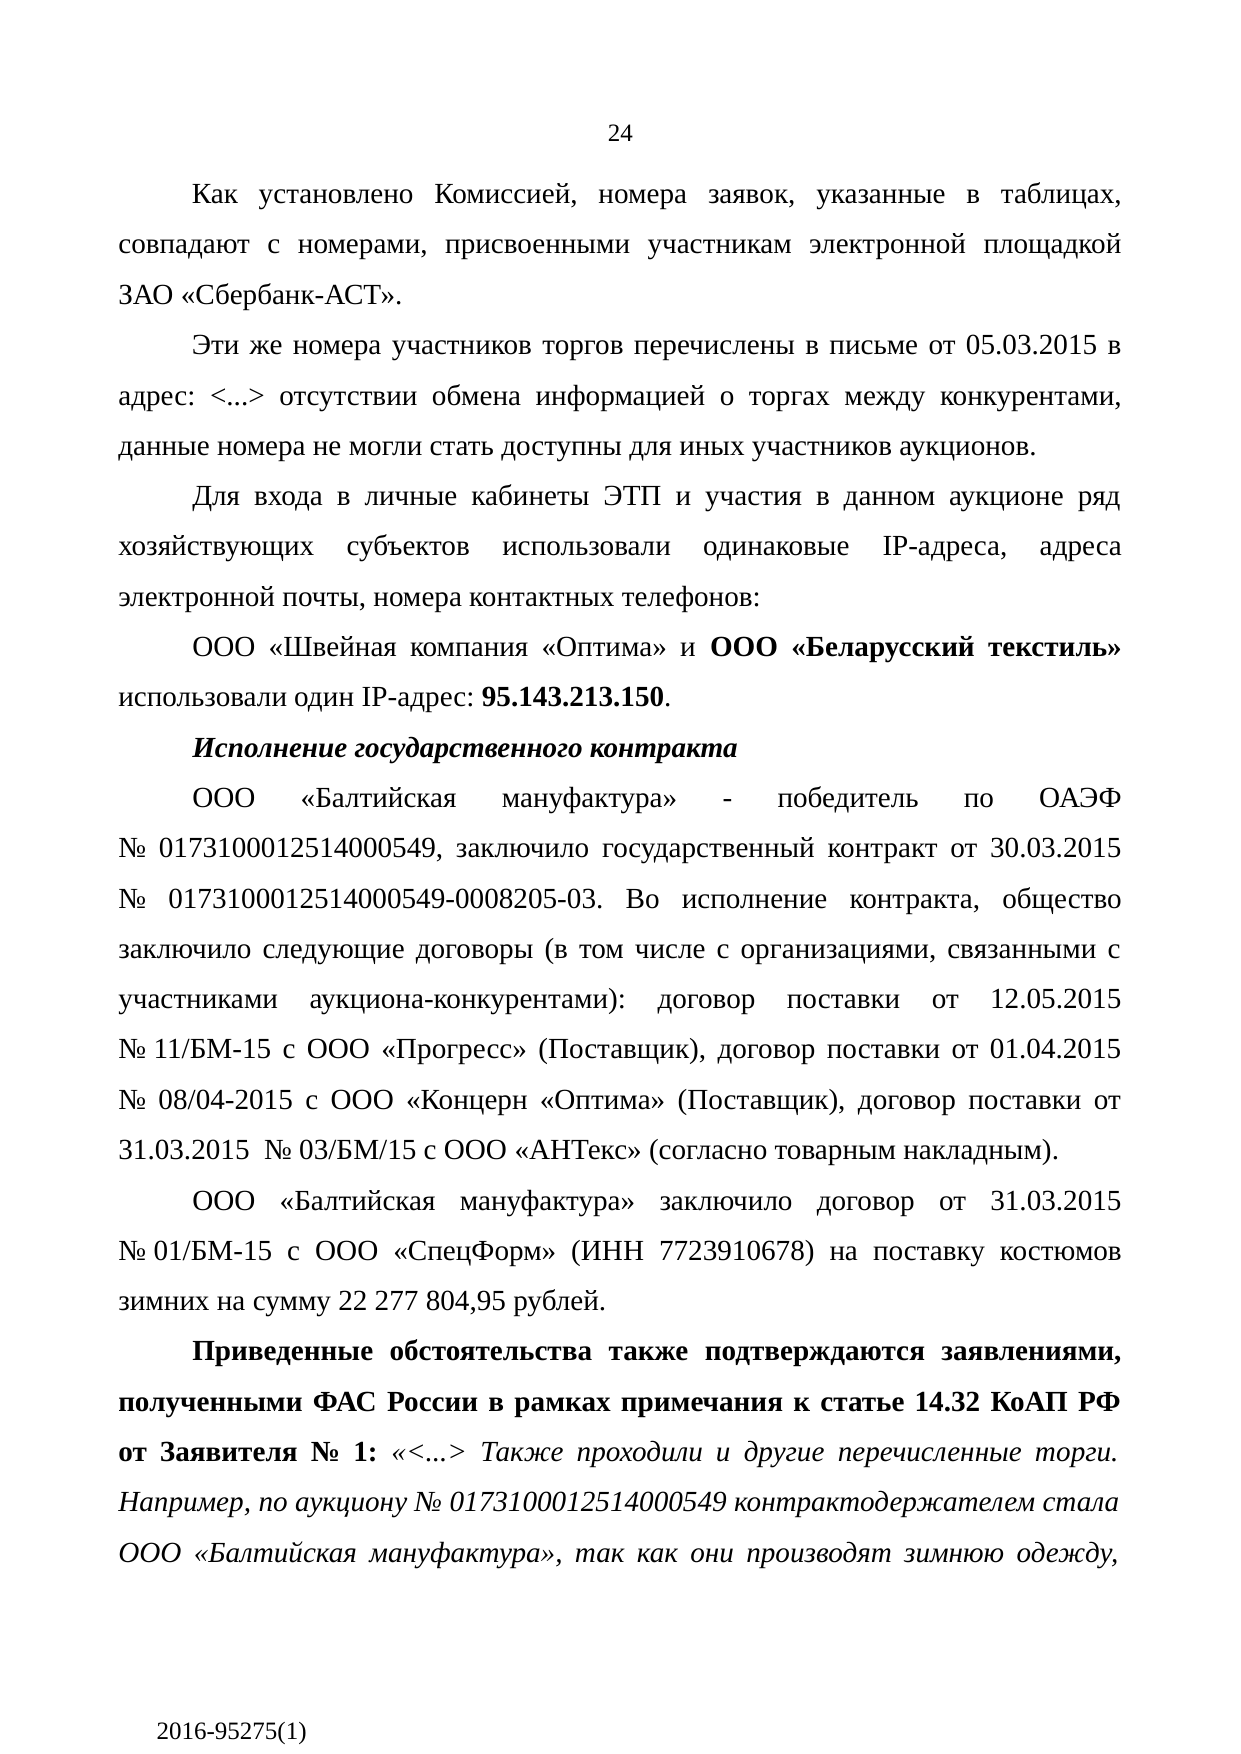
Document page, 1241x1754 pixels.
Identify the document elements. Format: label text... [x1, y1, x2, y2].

text ООО «Швейная компания «Оптима» и ООО «Беларусский текстиль» использовали один IP-адрес: 95.143.213.150. [118, 629, 1122, 713]
text Для входа в личные кабинеты ЭТП и участия в данном аукционе ряд хозяйствующих субъектов использовали одинаковые IP-адреса, адреса электронной почты, номера контактных телефонов: [118, 478, 1122, 612]
text ООО «Балтийская мануфактура» - победитель по ОАЭФ № 0173100012514000549, заключило государственный контракт от 30.03.2015 № 0173100012514000549-0008205-03. Во исполнение контракта, общество заключило следующие договоры (в том числе с организациями, связанными с участниками аукциона-конкурентами): договор поставки от 12.05.2015 № 11/БМ-15 с ООО «Прогресс» (Поставщик), договор поставки от 01.04.2015 № 08/04-2015 с ООО «Концерн «Оптима» (Поставщик), договор поставки от 31.03.2015 № 03/БМ/15 с ООО «АНТекс» (согласно товарным накладным). [118, 780, 1122, 1166]
text Приведенные обстоятельства также подтверждаются заявлениями, полученными ФАС России в рамках примечания к статье 14.32 КоАП РФ от Заявителя № 1: «<...> Также проходили и другие перечисленные торги. Например, по аукциону № 0173100012514000549 контрактодержателем стала ООО «Балтийская мануфактура», так как они производят зимнюю одежду, [118, 1333, 1122, 1568]
text Эти же номера участников торгов перечислены в письме от 05.03.2015 в адрес: <...> отсутствии обмена информацией о торгах между конкурентами, данные номера не могли стать доступны для иных участников аукционов. [118, 327, 1122, 461]
text Как установлено Комиссией, номера заявок, указанные в таблицах, совпадают с номерами, присвоенными участникам электронной площадкой ЗАО «Сбербанк-АСТ». [118, 176, 1122, 311]
text ООО «Балтийская мануфактура» заключило договор от 31.03.2015 № 01/БМ-15 с ООО «СпецФорм» (ИНН 7723910678) на поставку костюмов зимних на сумму 22 277 804,95 рублей. [118, 1183, 1122, 1317]
text Исполнение государственного контракта [118, 730, 1122, 763]
